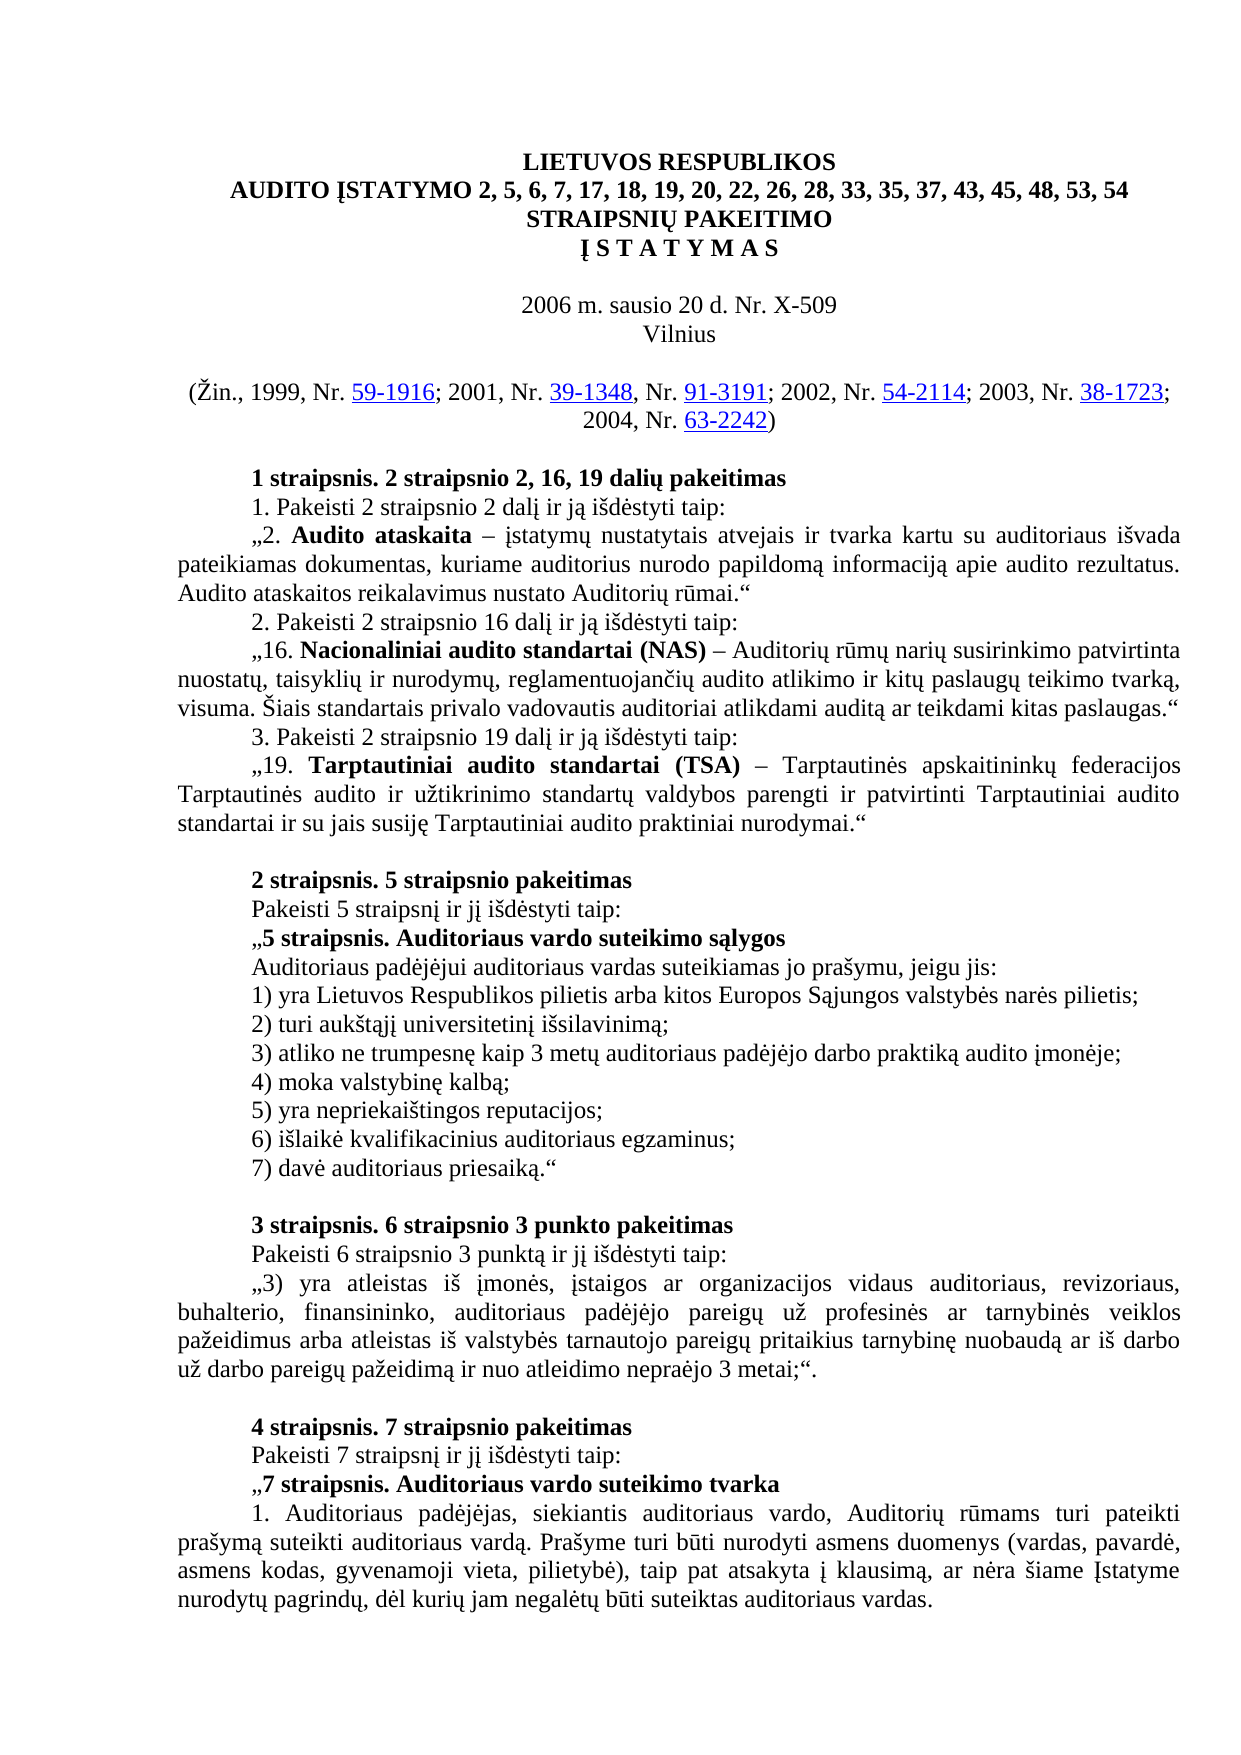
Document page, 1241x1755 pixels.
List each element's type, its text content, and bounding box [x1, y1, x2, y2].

text AUDITO ĮSTATYMO 2, 5, 6, 7, 17, 18, 19, 20, 22, 26, 28, 33, 35, 37, 43, 45, 48, 53, 54 STRAIPSNIŲ PAKEITIMO [177, 176, 1181, 233]
text „3) yra atleistas iš įmonės, įstaigos ar organizacijos vidaus auditoriaus, revizoriaus, buhalterio, finansininko, auditoriaus padėjėjo pareigų už profesinės ar tarnybinės veiklos pažeidimus arba atleistas iš valstybės tarnautojo pareigų pritaikius tarnybinę nuobaudą ar iš darbo už darbo pareigų pažeidimą ir nuo atleidimo nepraėjo 3 metai;“. [177, 1268, 1181, 1383]
text 7) davė auditoriaus priesaiką.“ [177, 1153, 1181, 1182]
text LIETUVOS RESPUBLIKOS [177, 147, 1181, 176]
text Į S T A T Y M A S [177, 233, 1181, 262]
text „19. Tarptautiniai audito standartai (TSA) – Tarptautinės apskaitininkų federacijos Tarptautinės audito ir užtikrinimo standartų valdybos parengti ir patvirtinti Tarptautiniai audito standartai ir su jais susiję Tarptautiniai audito praktiniai nurodymai.“ [177, 751, 1181, 837]
text Pakeisti 5 straipsnį ir jį išdėstyti taip: [177, 894, 1181, 923]
text 3) atliko ne trumpesnę kaip 3 metų auditoriaus padėjėjo darbo praktiką audito įmonėje; [177, 1038, 1181, 1067]
text „7 straipsnis. Auditoriaus vardo suteikimo tvarka [177, 1469, 1181, 1498]
text 1. Pakeisti 2 straipsnio 2 dalį ir ją išdėstyti taip: [177, 492, 1181, 521]
text 6) išlaikė kvalifikacinius auditoriaus egzaminus; [177, 1124, 1181, 1153]
text 2 straipsnis. 5 straipsnio pakeitimas [177, 866, 1181, 894]
text „16. Nacionaliniai audito standartai (NAS) – Auditorių rūmų narių susirinkimo patvirtinta nuostatų, taisyklių ir nurodymų, reglamentuojančių audito atlikimo ir kitų paslaugų teikimo tvarką, visuma. Šiais standartais privalo vadovautis auditoriai atlikdami auditą ar teikdami kitas paslaugas.“ [177, 636, 1181, 722]
text (Žin., 1999, Nr. 59-1916; 2001, Nr. 39-1348, Nr. 91-3191; 2002, Nr. 54-2114; 2003, Nr. 38-1723; 2004, Nr. 63-2242) [177, 377, 1181, 434]
text Pakeisti 6 straipsnio 3 punktą ir jį išdėstyti taip: [177, 1239, 1181, 1268]
text 3. Pakeisti 2 straipsnio 19 dalį ir ją išdėstyti taip: [177, 722, 1181, 751]
text 4) moka valstybinę kalbą; [177, 1067, 1181, 1096]
text 1) yra Lietuvos Respublikos pilietis arba kitos Europos Sąjungos valstybės narės pilietis; [177, 981, 1181, 1009]
text „2. Audito ataskaita – įstatymų nustatytais atvejais ir tvarka kartu su auditoriaus išvada pateikiamas dokumentas, kuriame auditorius nurodo papildomą informaciją apie audito rezultatus. Audito ataskaitos reikalavimus nustato Auditorių rūmai.“ [177, 521, 1181, 607]
text Pakeisti 7 straipsnį ir jį išdėstyti taip: [177, 1441, 1181, 1469]
text 2006 m. sausio 20 d. Nr. X-509 [177, 291, 1181, 319]
text „5 straipsnis. Auditoriaus vardo suteikimo sąlygos [177, 923, 1181, 952]
text 1. Auditoriaus padėjėjas, siekiantis auditoriaus vardo, Auditorių rūmams turi pateikti prašymą suteikti auditoriaus vardą. Prašyme turi būti nurodyti asmens duomenys (vardas, pavardė, asmens kodas, gyvenamoji vieta, pilietybė), taip pat atsakyta į klausimą, ar nėra šiame Įstatyme nurodytų pagrindų, dėl kurių jam negalėtų būti suteiktas auditoriaus vardas. [177, 1498, 1181, 1613]
text 1 straipsnis. 2 straipsnio 2, 16, 19 dalių pakeitimas [177, 463, 1181, 492]
text 5) yra nepriekaištingos reputacijos; [177, 1096, 1181, 1124]
text 2. Pakeisti 2 straipsnio 16 dalį ir ją išdėstyti taip: [177, 607, 1181, 636]
text 2) turi aukštąjį universitetinį išsilavinimą; [177, 1009, 1181, 1038]
text Vilnius [177, 319, 1181, 348]
text 4 straipsnis. 7 straipsnio pakeitimas [177, 1412, 1181, 1441]
text Auditoriaus padėjėjui auditoriaus vardas suteikiamas jo prašymu, jeigu jis: [177, 952, 1181, 981]
text 3 straipsnis. 6 straipsnio 3 punkto pakeitimas [177, 1211, 1181, 1239]
